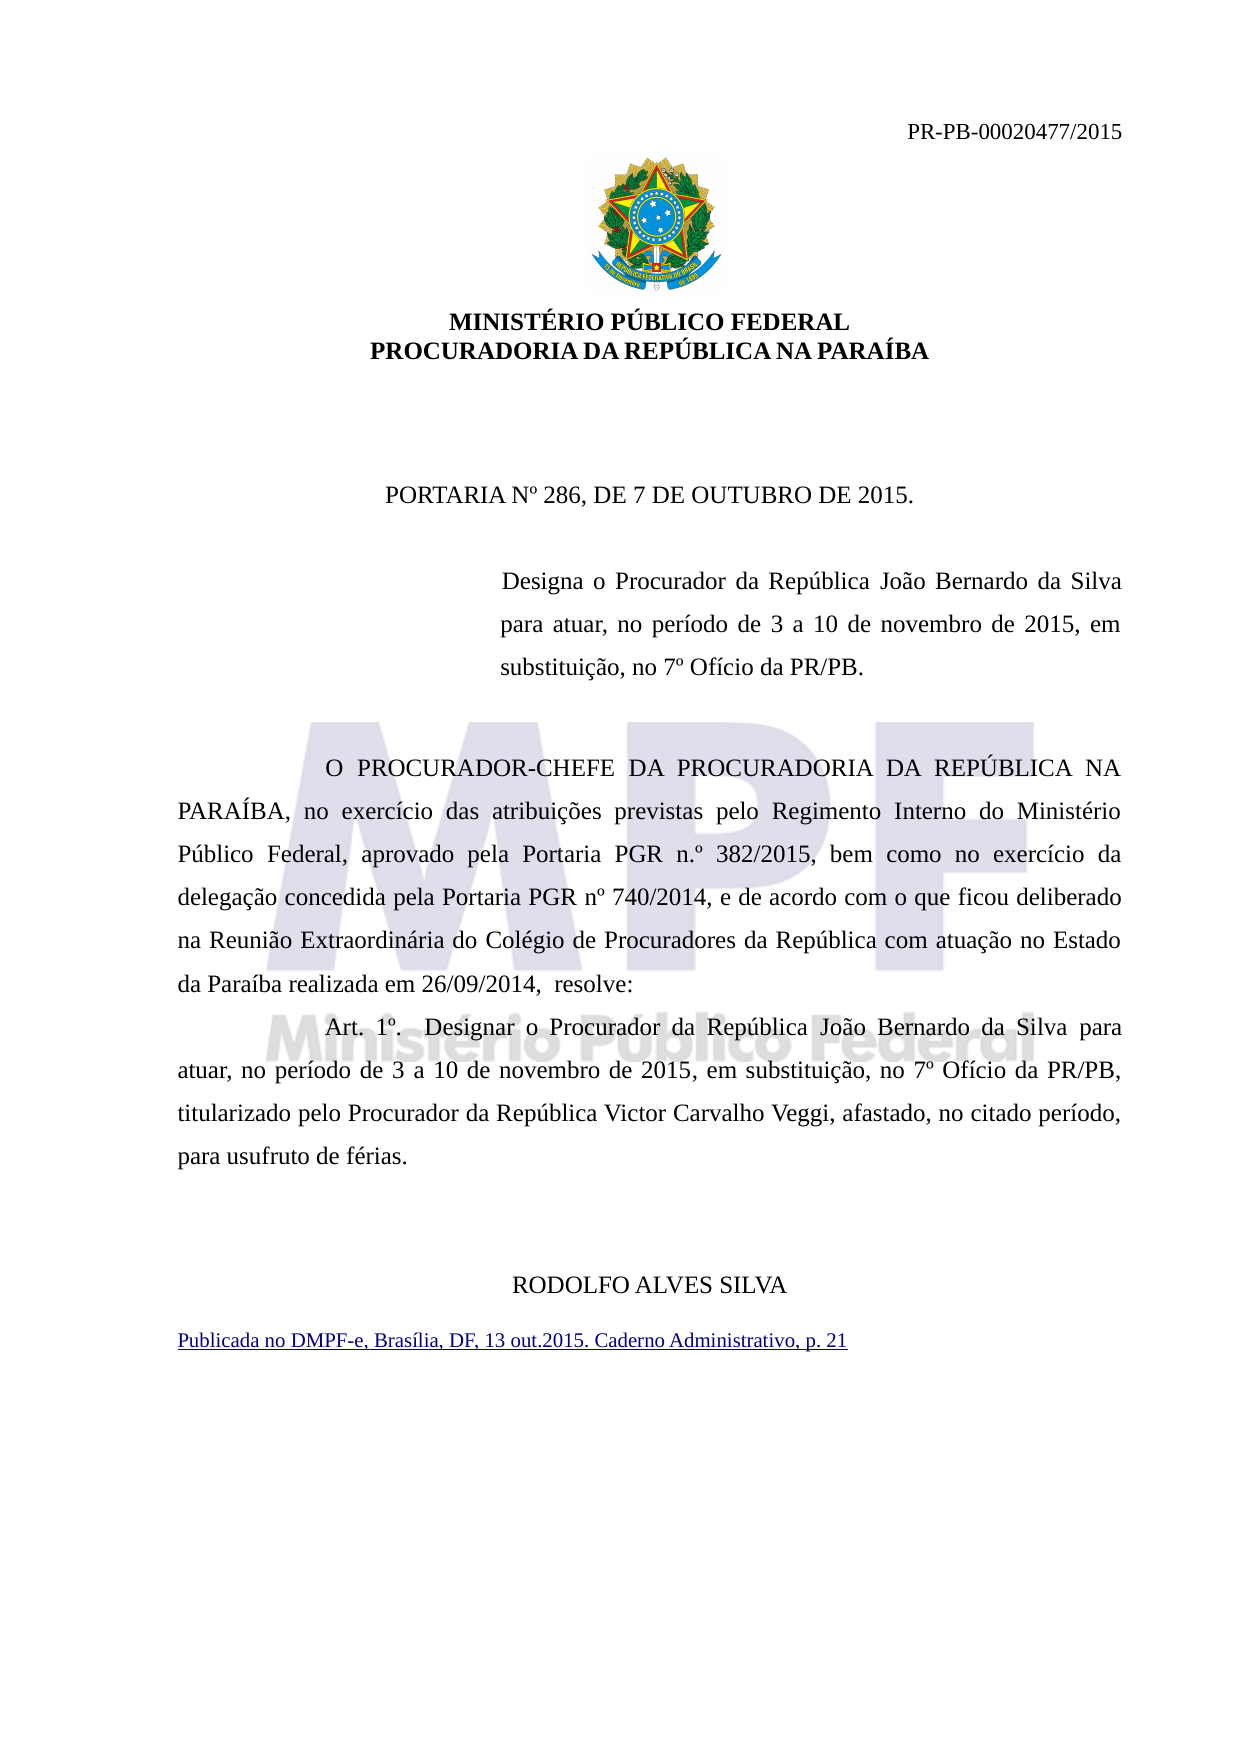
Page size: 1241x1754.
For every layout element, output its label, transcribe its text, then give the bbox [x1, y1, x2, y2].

text MINISTÉRIO PÚBLICO FEDERAL [177, 307, 1122, 336]
text RODOLFO ALVES SILVA [177, 1271, 1122, 1299]
text PROCURADORIA DA REPÚBLICA NA PARAÍBA [177, 336, 1122, 365]
text PR-PB-00020477/2015 [177, 118, 1122, 144]
text Designa o Procurador da República João Bernardo da Silva para atuar, no período de 3 a 10 de novembro de 2015, em substituição, no 7º Ofício da PR/PB. [500, 566, 1122, 681]
picture [587, 155, 726, 294]
text O PROCURADOR-CHEFE DA PROCURADORIA DA REPÚBLICA NA PARAÍBA, no exercício das atribuições previstas pelo Regimento Interno do Ministério Público Federal, aprovado pela Portaria PGR n.º 382/2015, bem como no exercício da delegação concedida pela Portaria PGR nº 740/2014, e de acordo com o que ficou deliberado na Reunião Extraordinária do Colégio de Procuradores da República com atuação no Estado da Paraíba realizada em 26/09/2014, resolve: [177, 753, 1122, 997]
picture [266, 997, 1034, 1012]
text Art. 1º. Designar o Procurador da República João Bernardo da Silva para atuar, no período de 3 a 10 de novembro de 2015, em substituição, no 7º Ofício da PR/PB, titularizado pelo Procurador da República Victor Carvalho Veggi, afastado, no citado período, para usufruto de férias. [177, 1012, 1122, 1170]
text Publicada no DMPF-e, Brasília, DF, 13 out.2015. Caderno Administrativo, p. 21 [177, 1328, 1122, 1352]
picture [266, 722, 1034, 753]
text PORTARIA Nº 286, DE 7 DE OUTUBRO DE 2015. [177, 480, 1122, 509]
